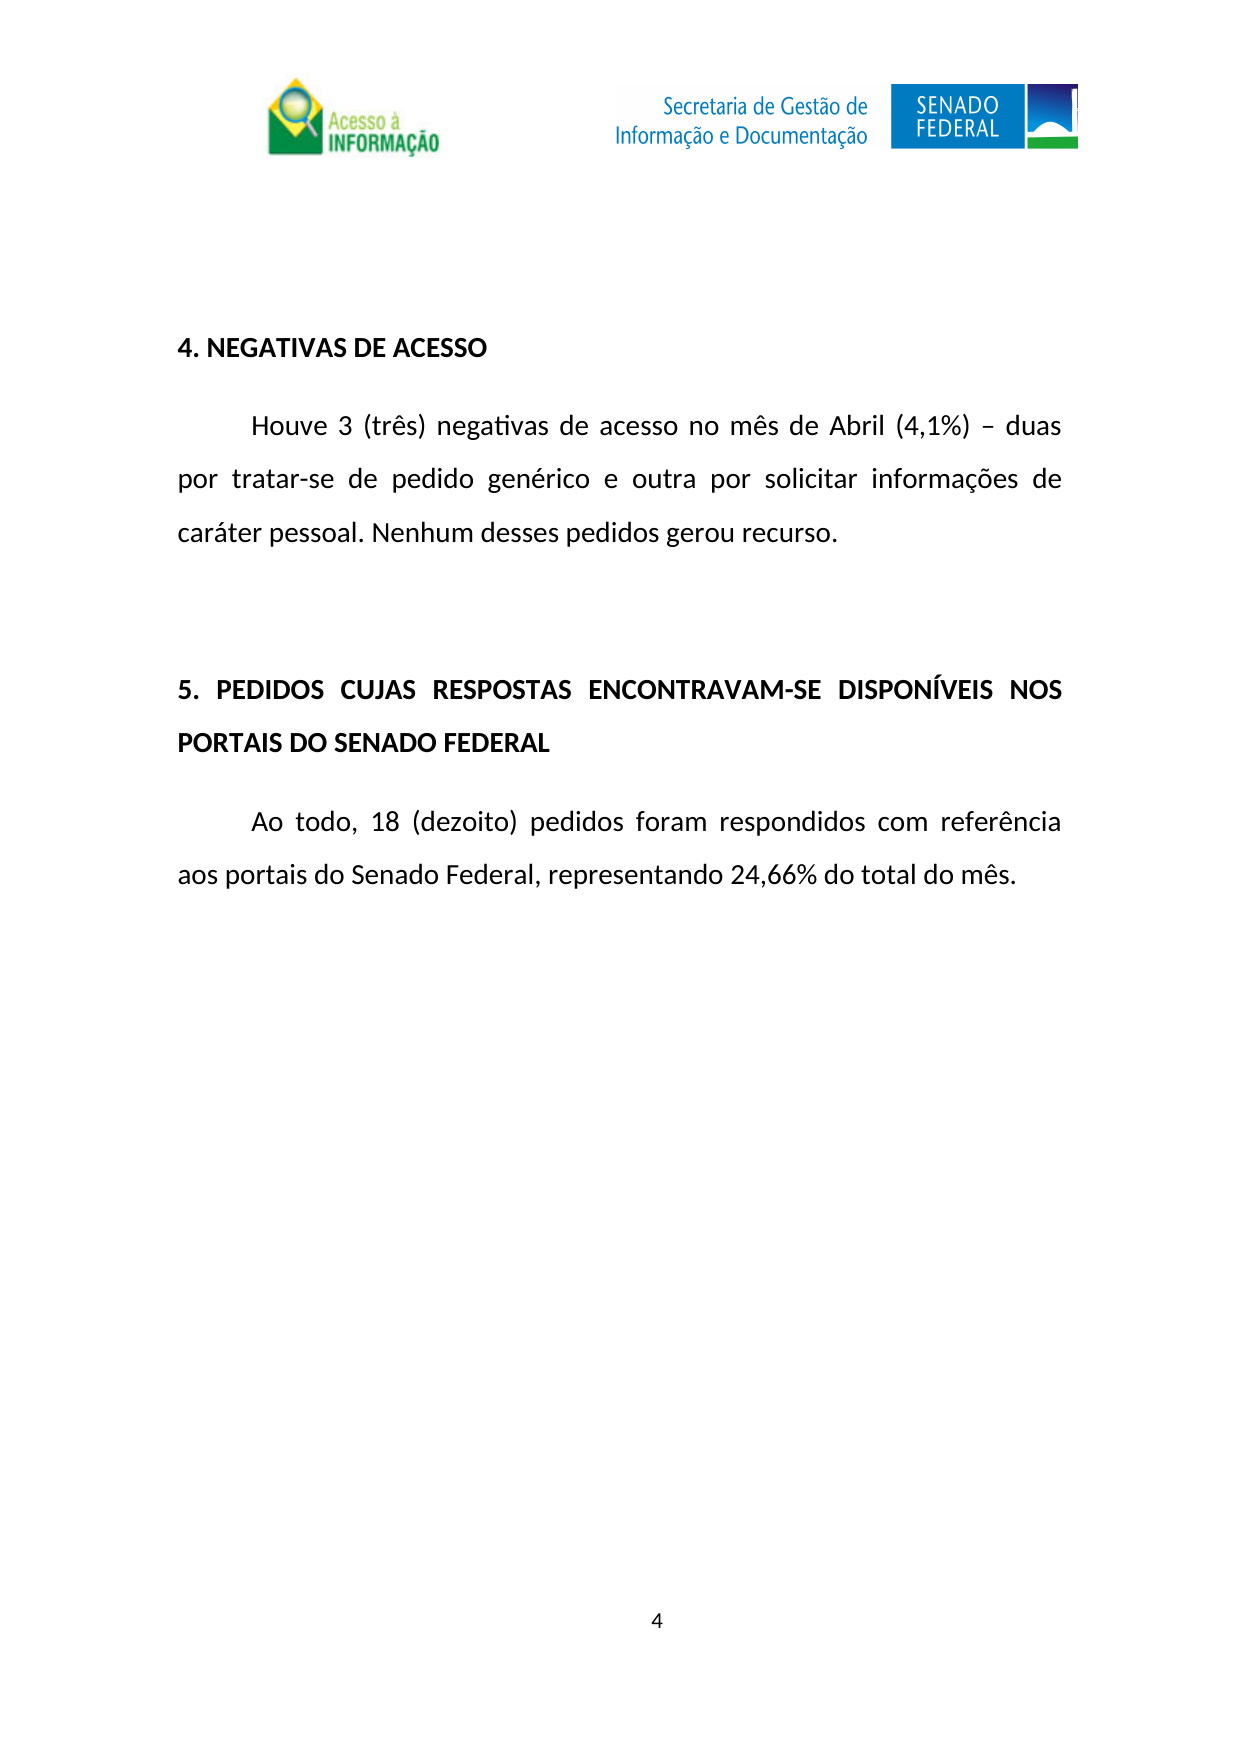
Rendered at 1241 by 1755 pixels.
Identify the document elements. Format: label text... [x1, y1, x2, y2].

text Houve 3 (três) negativas de acesso no mês de Abril (4,1%) – duas por tratar-se de pedido genérico e outra por solicitar informações de caráter pessoal. Nenhum desses pedidos gerou recurso. [177, 407, 1063, 549]
text Ao todo, 18 (dezoito) pedidos foram respondidos com referência aos portais do Senado Federal, representando 24,66% do total do mês. [177, 803, 1063, 892]
text 4. NEGATIVAS DE ACESSO [177, 329, 1063, 364]
text 5. PEDIDOS CUJAS RESPOSTAS ENCONTRAVAM-SE DISPONÍVEIS NOS PORTAIS DO SENADO FEDERAL [177, 671, 1063, 760]
